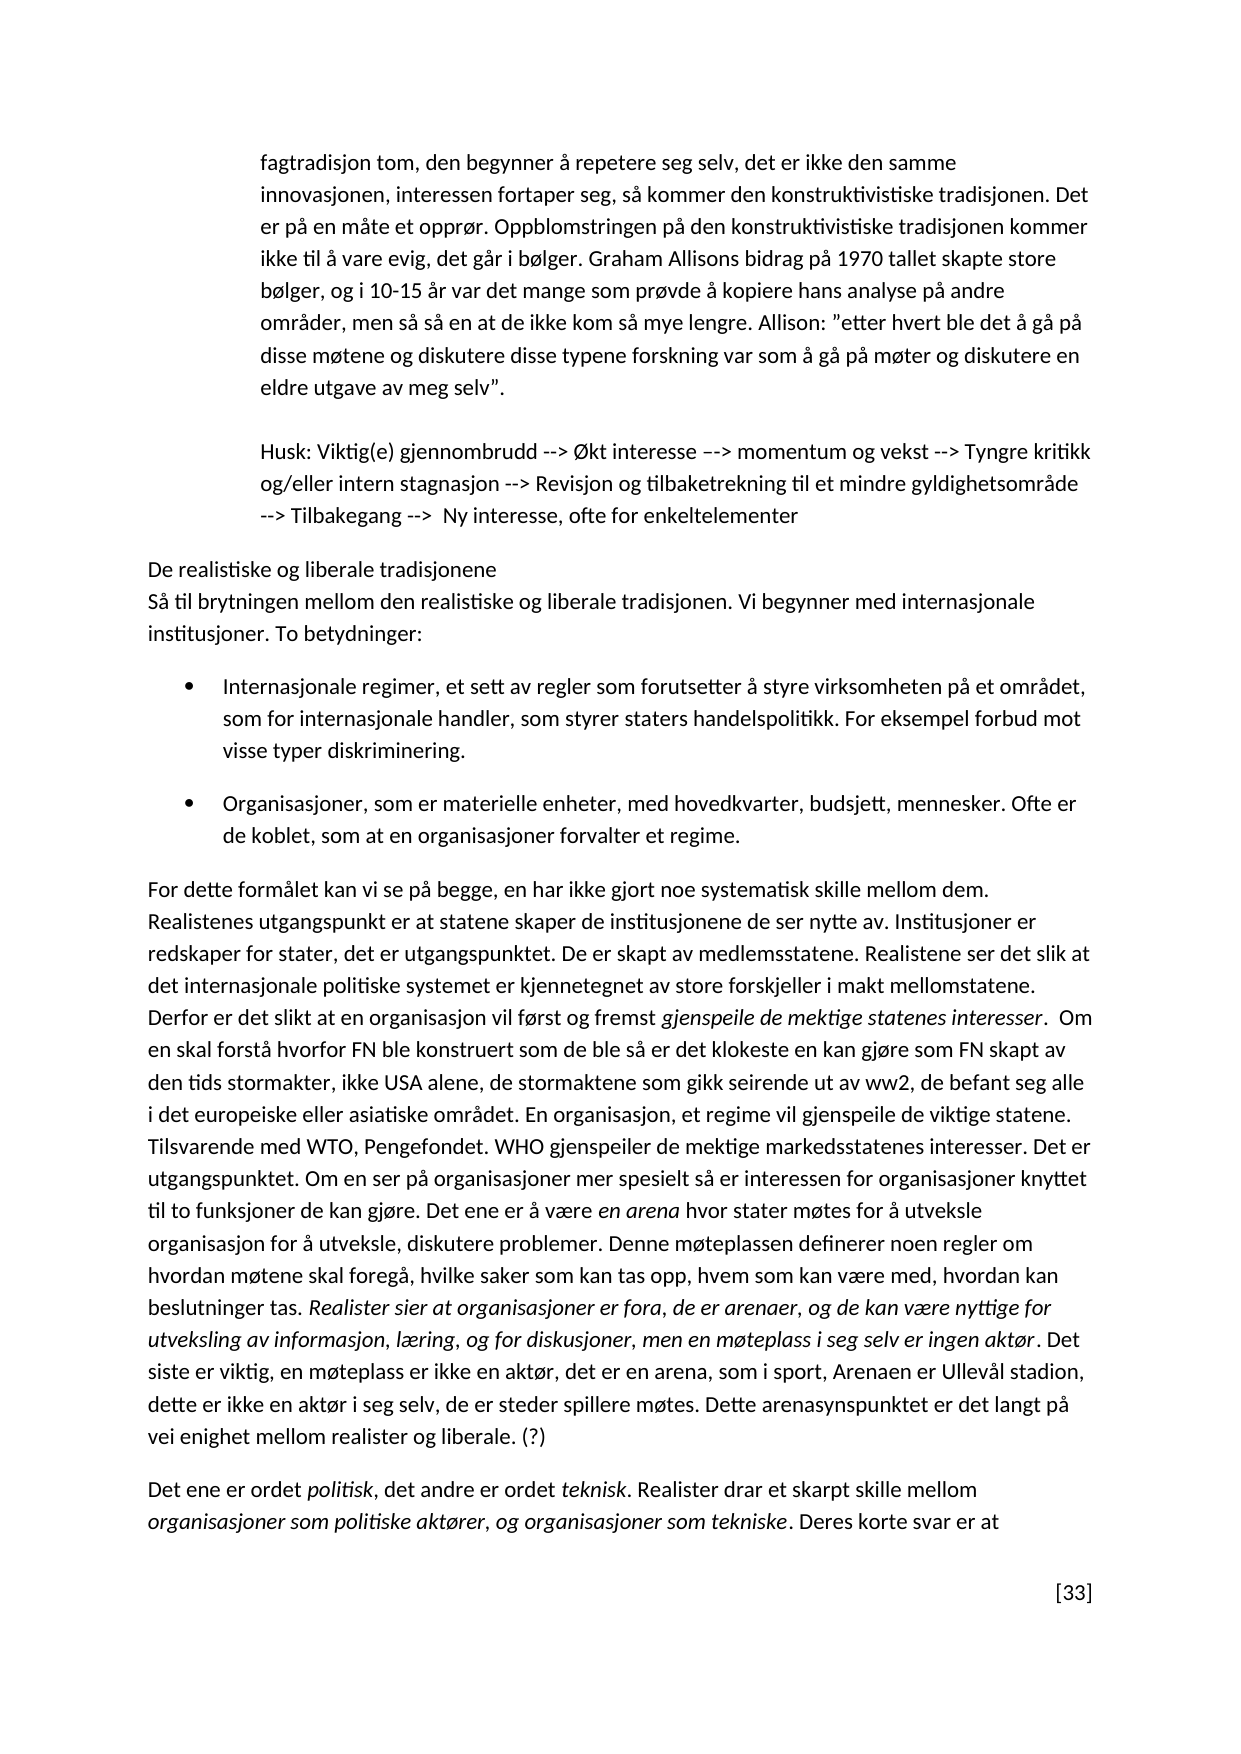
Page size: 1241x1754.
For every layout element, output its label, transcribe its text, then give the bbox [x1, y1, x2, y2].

list fagtradisjon tom, den begynner å repetere seg selv, det er ikke den samme innovasjonen, interessen fortaper seg, så kommer den konstruktivistiske tradisjonen. Det er på en måte et opprør. Oppblomstringen på den konstruktivistiske tradisjonen kommer ikke til å vare evig, det går i bølger. Graham Allisons bidrag på 1970 tallet skapte store bølger, og i 10-15 år var det mange som prøvde å kopiere hans analyse på andre områder, men så så en at de ikke kom så mye lengre. Allison: ”etter hvert ble det å gå på disse møtene og diskutere disse typene forskning var som å gå på møter og diskutere en eldre utgave av meg selv”. Husk: Viktig(e) gjennombrudd --> Økt interesse –-> momentum og vekst --> Tyngre kritikk og/eller intern stagnasjon --> Revisjon og tilbaketrekning til et mindre gyldighetsområde --> Tilbakegang --> Ny interesse, ofte for enkeltelementer [223, 148, 1093, 530]
text For dette formålet kan vi se på begge, en har ikke gjort noe systematisk skille mellom dem. Realistenes utgangspunkt er at statene skaper de institusjonene de ser nytte av. Institusjoner er redskaper for stater, det er utgangspunktet. De er skapt av medlemsstatene. Realistene ser det slik at det internasjonale politiske systemet er kjennetegnet av store forskjeller i makt mellomstatene. Derfor er det slikt at en organisasjon vil først og fremst gjenspeile de mektige statenes interesser. Om en skal forstå hvorfor FN ble konstruert som de ble så er det klokeste en kan gjøre som FN skapt av den tids stormakter, ikke USA alene, de stormaktene som gikk seirende ut av ww2, de befant seg alle i det europeiske eller asiatiske området. En organisasjon, et regime vil gjenspeile de viktige statene. Tilsvarende med WTO, Pengefondet. WHO gjenspeiler de mektige markedsstatenes interesser. Det er utgangspunktet. Om en ser på organisasjoner mer spesielt så er interessen for organisasjoner knyttet til to funksjoner de kan gjøre. Det ene er å være en arena hvor stater møtes for å utveksle organisasjon for å utveksle, diskutere problemer. Denne møteplassen definerer noen regler om hvordan møtene skal foregå, hvilke saker som kan tas opp, hvem som kan være med, hvordan kan beslutninger tas. Realister sier at organisasjoner er fora, de er arenaer, og de kan være nyttige for utveksling av informasjon, læring, og for diskusjoner, men en møteplass i seg selv er ingen aktør. Det siste er viktig, en møteplass er ikke en aktør, det er en arena, som i sport, Arenaen er Ullevål stadion, dette er ikke en aktør i seg selv, de er steder spillere møtes. Dette arenasynspunktet er det langt på vei enighet mellom realister og liberale. (?) [148, 875, 1093, 1450]
text De realistiske og liberale tradisjonene Så til brytningen mellom den realistiske og liberale tradisjonen. Vi begynner med internasjonale institusjoner. To betydninger: [148, 555, 1093, 647]
list Organisasjoner, som er materielle enheter, med hovedkvarter, budsjett, mennesker. Ofte er de koblet, som at en organisasjoner forvalter et regime. [185, 789, 1093, 850]
list Internasjonale regimer, et sett av regler som forutsetter å styre virksomheten på et området, som for internasjonale handler, som styrer staters handelspolitikk. For eksempel forbud mot visse typer diskriminering. [185, 672, 1093, 764]
text Det ene er ordet politisk, det andre er ordet teknisk. Realister drar et skarpt skille mellom organisasjoner som politiske aktører, og organisasjoner som tekniske. Deres korte svar er at [148, 1475, 1093, 1535]
